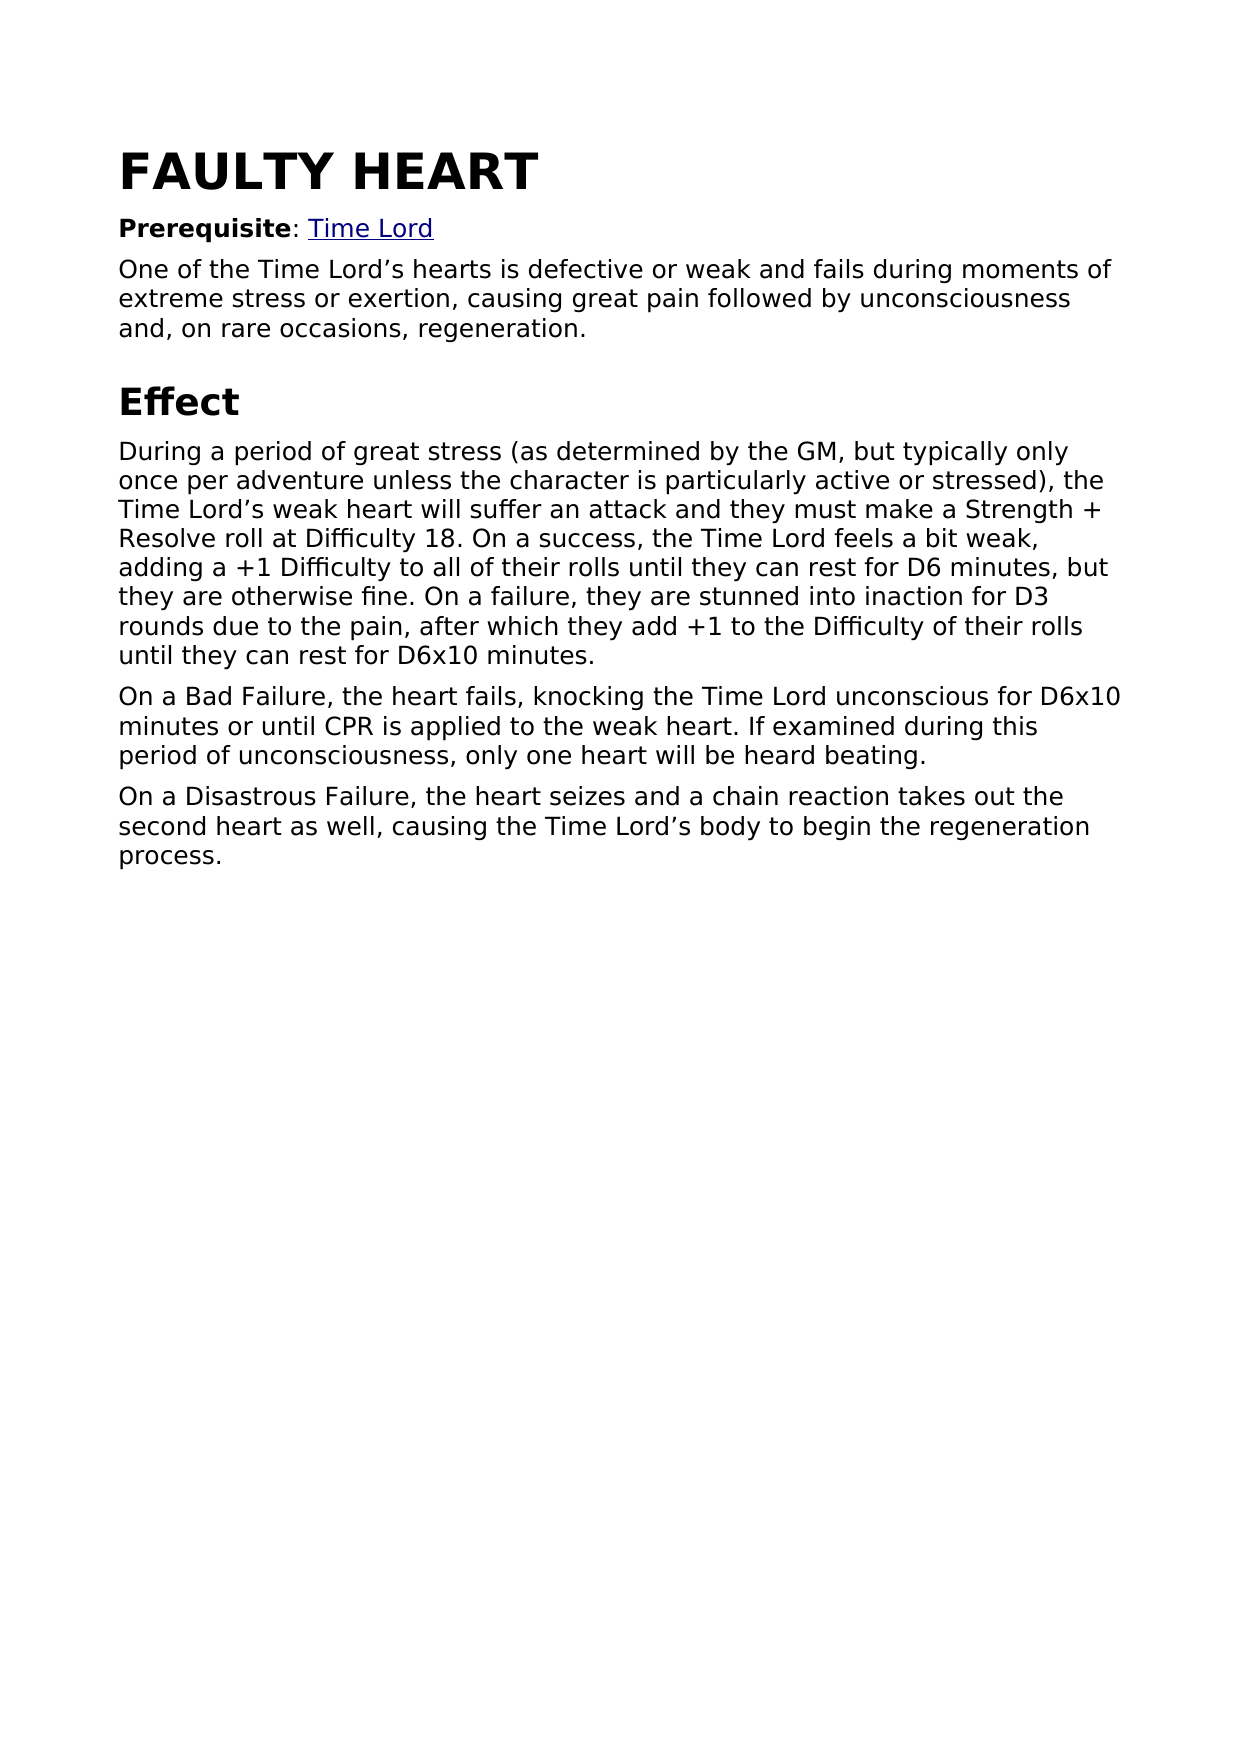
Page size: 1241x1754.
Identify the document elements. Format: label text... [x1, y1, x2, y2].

text During a period of great stress (as determined by the GM, but typically only once per adventure unless the character is particularly active or stressed), the Time Lord’s weak heart will suffer an attack and they must make a Strength + Resolve roll at Difficulty 18. On a success, the Time Lord feels a bit weak, adding a +1 Difficulty to all of their rolls until they can rest for D6 minutes, but they are otherwise fine. On a failure, they are stunned into inaction for D3 rounds due to the pain, after which they add +1 to the Difficulty of their rolls until they can rest for D6x10 minutes. [118, 437, 1122, 670]
text On a Disastrous Failure, the heart seizes and a chain reaction takes out the second heart as well, causing the Time Lord’s body to begin the regeneration process. [118, 782, 1122, 870]
subtitle Effect [118, 381, 1122, 424]
text Prerequisite: Time Lord [118, 214, 1122, 243]
text On a Bad Failure, the heart fails, knocking the Time Lord unconscious for D6x10 minutes or until CPR is applied to the weak heart. If examined during this period of unconsciousness, only one heart will be heard beating. [118, 682, 1122, 770]
text One of the Time Lord’s hearts is defective or weak and fails during moments of extreme stress or exertion, causing great pain followed by unconsciousness and, on rare occasions, regeneration. [118, 256, 1122, 343]
subtitle FAULTY HEART [118, 143, 1122, 201]
